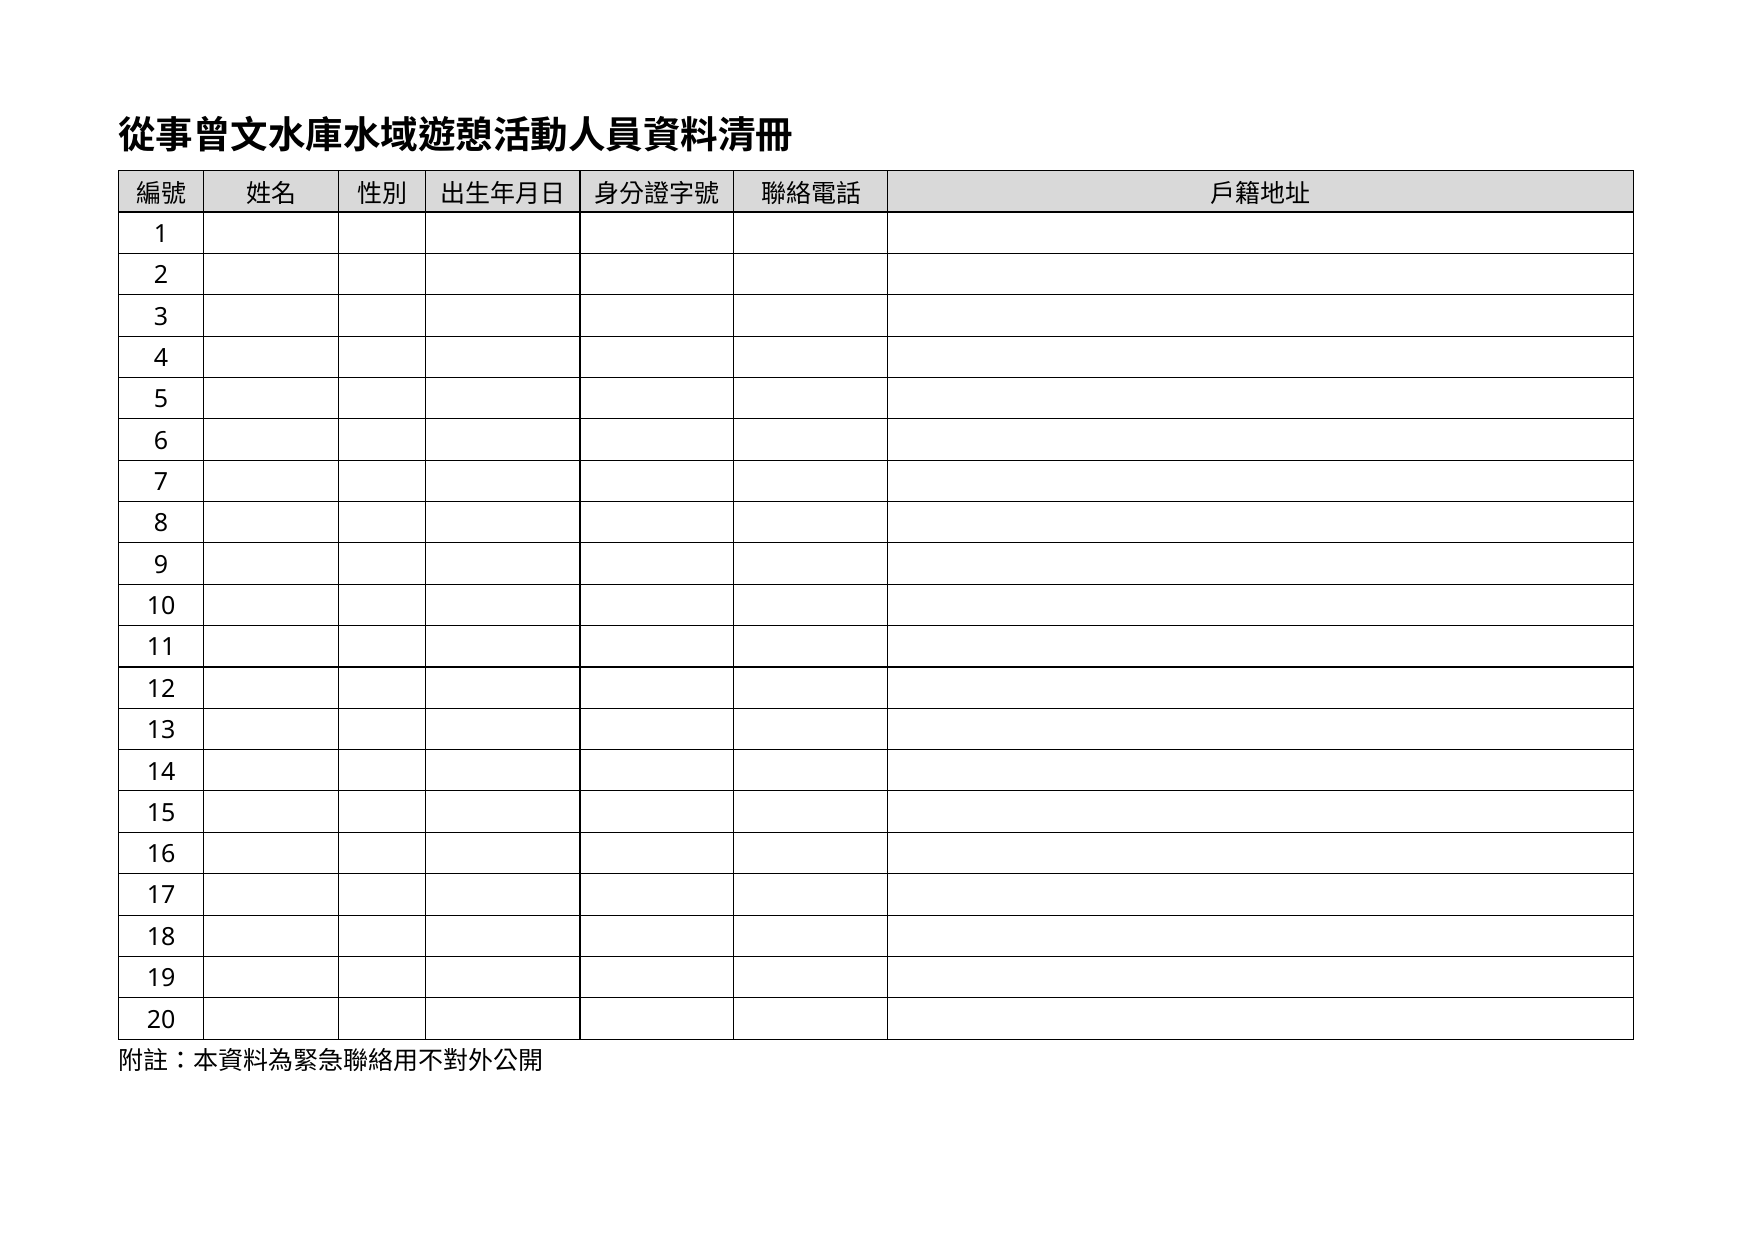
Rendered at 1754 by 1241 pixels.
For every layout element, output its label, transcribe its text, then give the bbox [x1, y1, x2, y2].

table_cell [426, 419, 579, 459]
table_cell [734, 461, 887, 501]
table_cell [339, 626, 425, 666]
table_cell [888, 791, 1633, 832]
table_cell [734, 419, 887, 459]
table_cell [204, 419, 338, 459]
table_cell [581, 626, 733, 666]
table_cell 12 [119, 668, 203, 708]
table_cell [581, 295, 733, 336]
table_cell [204, 337, 338, 377]
table_cell 13 [119, 709, 203, 749]
table_cell [581, 461, 733, 501]
table_cell [734, 998, 887, 1038]
table_cell [339, 916, 425, 956]
table_header 編號 [119, 171, 203, 211]
table_cell [339, 213, 425, 253]
table_cell [734, 668, 887, 708]
table_cell [339, 337, 425, 377]
table_cell [426, 585, 579, 625]
table_cell [888, 874, 1633, 914]
table_cell [339, 709, 425, 749]
table_cell [426, 998, 579, 1038]
table_cell [339, 750, 425, 790]
table_cell [339, 957, 425, 997]
table_cell 3 [119, 295, 203, 336]
table_cell [339, 668, 425, 708]
table_cell [734, 874, 887, 914]
table_cell [339, 419, 425, 459]
table_cell [581, 419, 733, 459]
table_cell [204, 213, 338, 253]
table_cell [426, 957, 579, 997]
table_cell [339, 461, 425, 501]
table_cell [734, 791, 887, 832]
table_cell [204, 378, 338, 418]
table_cell [581, 543, 733, 584]
table_cell [734, 585, 887, 625]
table_cell [339, 254, 425, 294]
table_cell [888, 543, 1633, 584]
table_cell 7 [119, 461, 203, 501]
table_cell [339, 791, 425, 832]
table_cell [204, 709, 338, 749]
table_cell [204, 791, 338, 832]
table_cell [426, 791, 579, 832]
table_cell [581, 791, 733, 832]
table_cell [888, 668, 1633, 708]
table_cell [888, 585, 1633, 625]
table_cell 19 [119, 957, 203, 997]
table_cell [339, 543, 425, 584]
table_cell [888, 709, 1633, 749]
table_cell [734, 709, 887, 749]
table_cell 16 [119, 833, 203, 873]
table_cell [888, 461, 1633, 501]
table_cell [204, 295, 338, 336]
table_cell [581, 833, 733, 873]
table_cell [888, 337, 1633, 377]
table_cell [426, 337, 579, 377]
table_cell [204, 461, 338, 501]
table_cell [734, 626, 887, 666]
table_cell [426, 461, 579, 501]
table_cell [734, 213, 887, 253]
table_header 聯絡電話 [734, 171, 887, 211]
text 附註：本資料為緊急聯絡用不對外公開 [118, 1039, 1636, 1077]
table_cell [426, 916, 579, 956]
table_cell [734, 378, 887, 418]
table_cell [581, 378, 733, 418]
table_cell 4 [119, 337, 203, 377]
table_cell [888, 957, 1633, 997]
table_cell [339, 378, 425, 418]
table_cell [426, 750, 579, 790]
table_cell [426, 213, 579, 253]
table_cell [204, 626, 338, 666]
table_cell [581, 709, 733, 749]
table_cell [888, 833, 1633, 873]
table_cell [204, 585, 338, 625]
table_cell [581, 502, 733, 542]
table_cell [581, 916, 733, 956]
table_cell [734, 833, 887, 873]
table_cell [888, 916, 1633, 956]
table_cell [888, 502, 1633, 542]
table_cell [426, 668, 579, 708]
table_header 戶籍地址 [888, 171, 1633, 211]
table_cell [734, 916, 887, 956]
table_cell [581, 874, 733, 914]
table_cell [339, 502, 425, 542]
table_cell [426, 295, 579, 336]
table_cell 14 [119, 750, 203, 790]
table_cell [888, 295, 1633, 336]
table_cell [339, 833, 425, 873]
table_cell [426, 502, 579, 542]
table_cell [426, 874, 579, 914]
table_cell [734, 750, 887, 790]
table_header 身分證字號 [581, 171, 733, 211]
table_cell [888, 213, 1633, 253]
table_cell 2 [119, 254, 203, 294]
table_cell [339, 585, 425, 625]
table_header 姓名 [204, 171, 338, 211]
table_cell [734, 254, 887, 294]
table_cell 1 [119, 213, 203, 253]
table_cell [581, 213, 733, 253]
text 從事曾文水庫水域遊憩活動人員資料清冊 [118, 95, 1636, 170]
table_cell 6 [119, 419, 203, 459]
table_cell 15 [119, 791, 203, 832]
table_cell 9 [119, 543, 203, 584]
table_cell [426, 833, 579, 873]
table_cell [339, 874, 425, 914]
table_cell [426, 254, 579, 294]
table_cell [204, 543, 338, 584]
table_cell [888, 419, 1633, 459]
table_cell [888, 626, 1633, 666]
table_cell [426, 543, 579, 584]
table_cell 5 [119, 378, 203, 418]
table_cell [426, 378, 579, 418]
table_header 出生年月日 [426, 171, 579, 211]
table_cell [204, 957, 338, 997]
table_cell [204, 998, 338, 1038]
table_cell [204, 668, 338, 708]
table_cell [581, 585, 733, 625]
table_cell [888, 750, 1633, 790]
table_cell 11 [119, 626, 203, 666]
table_cell [204, 750, 338, 790]
table_header 性別 [339, 171, 425, 211]
table_cell [581, 337, 733, 377]
table_cell 10 [119, 585, 203, 625]
table_cell [426, 709, 579, 749]
table_cell [581, 998, 733, 1038]
table_cell [581, 957, 733, 997]
table_cell [888, 254, 1633, 294]
table_cell 20 [119, 998, 203, 1038]
table_cell [734, 543, 887, 584]
table_cell [204, 874, 338, 914]
table_cell [888, 998, 1633, 1038]
table_cell [734, 295, 887, 336]
table_cell [426, 626, 579, 666]
table_cell [734, 502, 887, 542]
table_cell 18 [119, 916, 203, 956]
table_cell [734, 957, 887, 997]
table_cell [581, 254, 733, 294]
table_cell [888, 378, 1633, 418]
table_cell [581, 668, 733, 708]
table_cell [204, 916, 338, 956]
table_cell [204, 833, 338, 873]
table_cell [339, 998, 425, 1038]
table_cell [581, 750, 733, 790]
table_cell 8 [119, 502, 203, 542]
table_cell [734, 337, 887, 377]
table_cell [204, 254, 338, 294]
table_cell 17 [119, 874, 203, 914]
table_cell [204, 502, 338, 542]
table_cell [339, 295, 425, 336]
